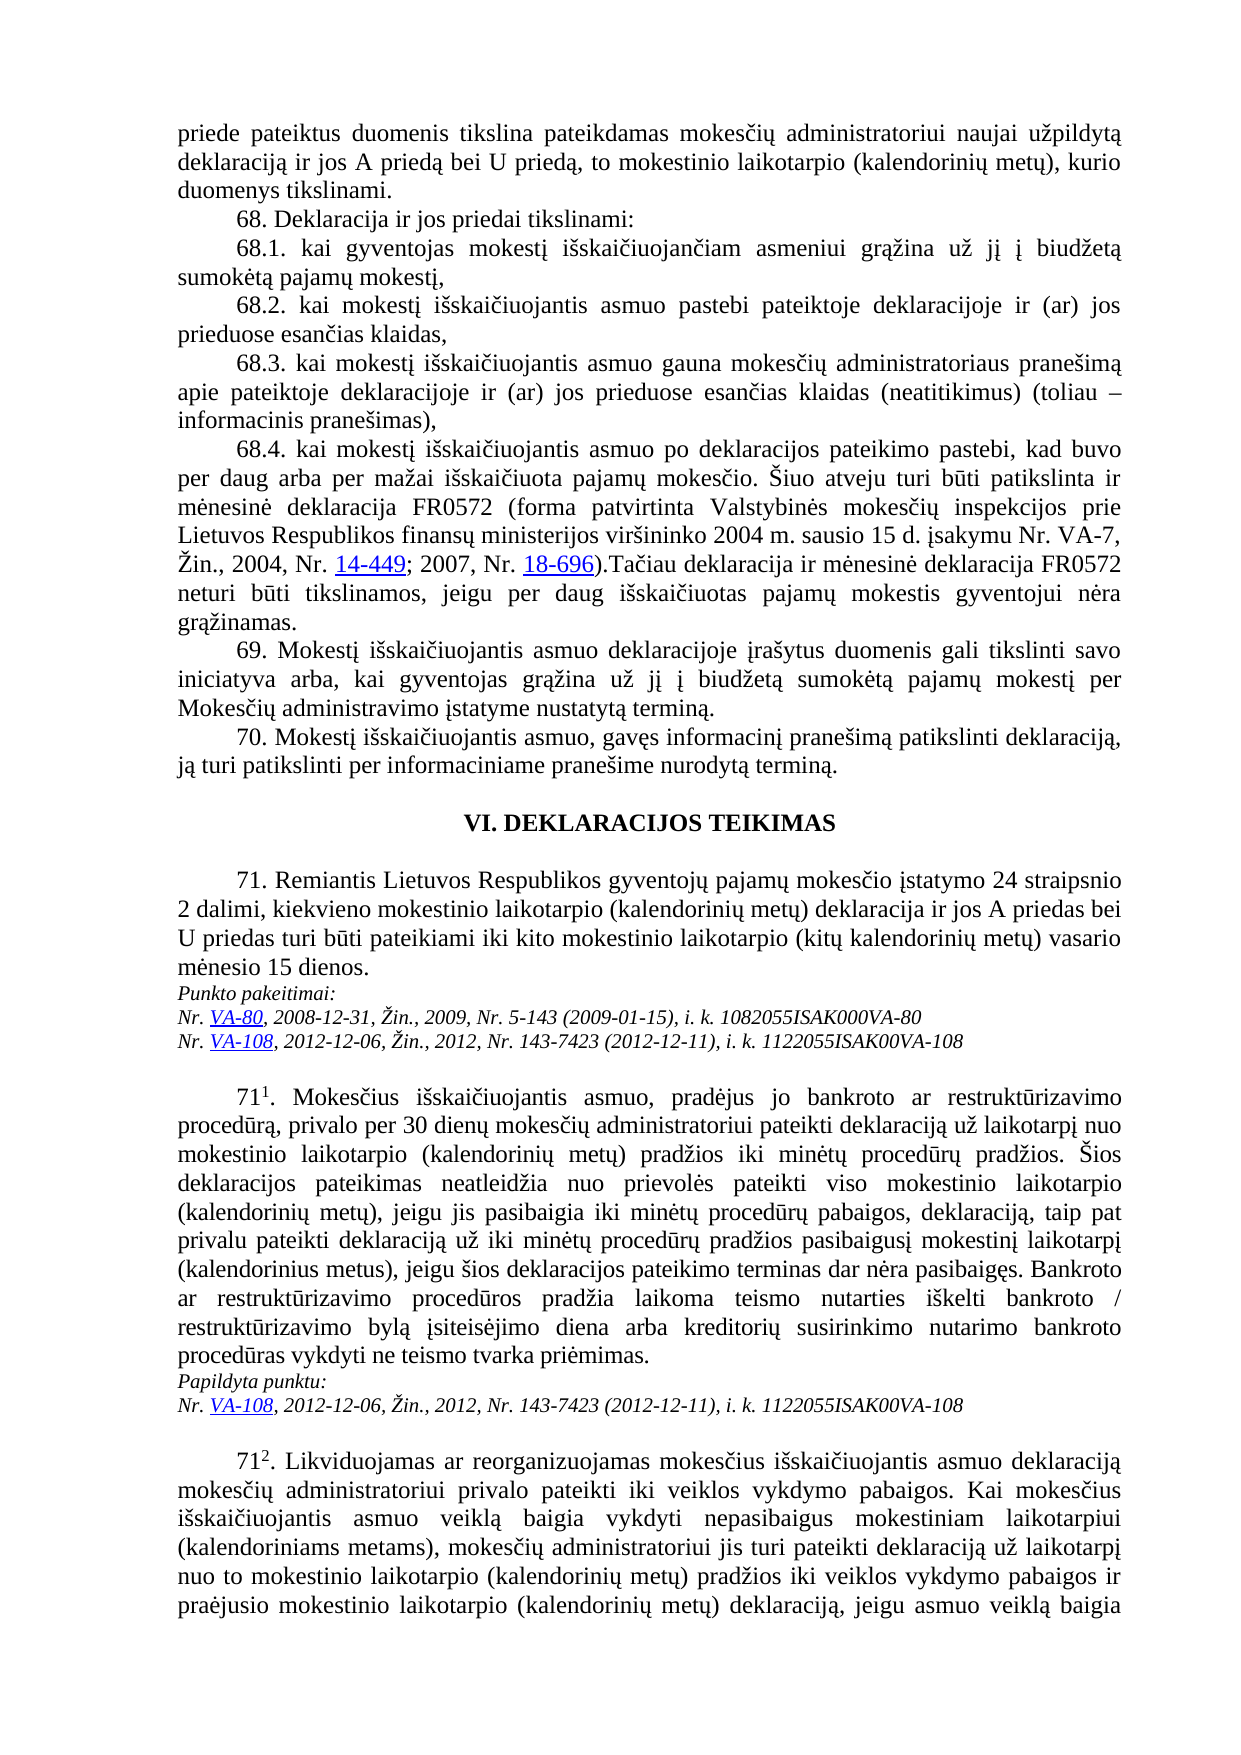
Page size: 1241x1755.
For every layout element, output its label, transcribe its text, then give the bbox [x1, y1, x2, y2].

text 68.3. kai mokestį išskaičiuojantis asmuo gauna mokesčių administratoriaus pranešimą apie pateiktoje deklaracijoje ir (ar) jos prieduose esančias klaidas (neatitikimus) (toliau – informacinis pranešimas), [177, 348, 1122, 434]
text Papildyta punktu: [177, 1369, 1122, 1393]
text Nr. VA-80, 2008-12-31, Žin., 2009, Nr. 5-143 (2009-01-15), i. k. 1082055ISAK000VA-80 [177, 1005, 1122, 1029]
text VI. DEKLARACIJOS TEIKIMAS [177, 808, 1122, 837]
text 71. Remiantis Lietuvos Respublikos gyventojų pajamų mokesčio įstatymo 24 straipsnio 2 dalimi, kiekvieno mokestinio laikotarpio (kalendorinių metų) deklaracija ir jos A priedas bei U priedas turi būti pateikiami iki kito mokestinio laikotarpio (kitų kalendorinių metų) vasario mėnesio 15 dienos. [177, 866, 1122, 981]
text 712. Likviduojamas ar reorganizuojamas mokesčius išskaičiuojantis asmuo deklaraciją mokesčių administratoriui privalo pateikti iki veiklos vykdymo pabaigos. Kai mokesčius išskaičiuojantis asmuo veiklą baigia vykdyti nepasibaigus mokestiniam laikotarpiui (kalendoriniams metams), mokesčių administratoriui jis turi pateikti deklaraciją už laikotarpį nuo to mokestinio laikotarpio (kalendorinių metų) pradžios iki veiklos vykdymo pabaigos ir praėjusio mokestinio laikotarpio (kalendorinių metų) deklaraciją, jeigu asmuo veiklą baigia [177, 1446, 1122, 1618]
text 68.2. kai mokestį išskaičiuojantis asmuo pastebi pateiktoje deklaracijoje ir (ar) jos prieduose esančias klaidas, [177, 291, 1122, 348]
text Punkto pakeitimai: [177, 981, 1122, 1005]
text 70. Mokestį išskaičiuojantis asmuo, gavęs informacinį pranešimą patikslinti deklaraciją, ją turi patikslinti per informaciniame pranešime nurodytą terminą. [177, 722, 1122, 779]
text 69. Mokestį išskaičiuojantis asmuo deklaracijoje įrašytus duomenis gali tikslinti savo iniciatyva arba, kai gyventojas grąžina už jį į biudžetą sumokėtą pajamų mokestį per Mokesčių administravimo įstatyme nustatytą terminą. [177, 636, 1122, 722]
text Nr. VA-108, 2012-12-06, Žin., 2012, Nr. 143-7423 (2012-12-11), i. k. 1122055ISAK00VA-108 [177, 1029, 1122, 1053]
text 68.1. kai gyventojas mokestį išskaičiuojančiam asmeniui grąžina už jį į biudžetą sumokėtą pajamų mokestį, [177, 233, 1122, 291]
text 68.4. kai mokestį išskaičiuojantis asmuo po deklaracijos pateikimo pastebi, kad buvo per daug arba per mažai išskaičiuota pajamų mokesčio. Šiuo atveju turi būti patikslinta ir mėnesinė deklaracija FR0572 (forma patvirtinta Valstybinės mokesčių inspekcijos prie Lietuvos Respublikos finansų ministerijos viršininko 2004 m. sausio 15 d. įsakymu Nr. VA-7, Žin., 2004, Nr. 14-449; 2007, Nr. 18-696).Tačiau deklaracija ir mėnesinė deklaracija FR0572 neturi būti tikslinamos, jeigu per daug išskaičiuotas pajamų mokestis gyventojui nėra grąžinamas. [177, 434, 1122, 636]
text 711. Mokesčius išskaičiuojantis asmuo, pradėjus jo bankroto ar restruktūrizavimo procedūrą, privalo per 30 dienų mokesčių administratoriui pateikti deklaraciją už laikotarpį nuo mokestinio laikotarpio (kalendorinių metų) pradžios iki minėtų procedūrų pradžios. Šios deklaracijos pateikimas neatleidžia nuo prievolės pateikti viso mokestinio laikotarpio (kalendorinių metų), jeigu jis pasibaigia iki minėtų procedūrų pabaigos, deklaraciją, taip pat privalu pateikti deklaraciją už iki minėtų procedūrų pradžios pasibaigusį mokestinį laikotarpį (kalendorinius metus), jeigu šios deklaracijos pateikimo terminas dar nėra pasibaigęs. Bankroto ar restruktūrizavimo procedūros pradžia laikoma teismo nutarties iškelti bankroto / restruktūrizavimo bylą įsiteisėjimo diena arba kreditorių susirinkimo nutarimo bankroto procedūras vykdyti ne teismo tvarka priėmimas. [177, 1082, 1122, 1369]
text Nr. VA-108, 2012-12-06, Žin., 2012, Nr. 143-7423 (2012-12-11), i. k. 1122055ISAK00VA-108 [177, 1393, 1122, 1417]
text priede pateiktus duomenis tikslina pateikdamas mokesčių administratoriui naujai užpildytą deklaraciją ir jos A priedą bei U priedą, to mokestinio laikotarpio (kalendorinių metų), kurio duomenys tikslinami. [177, 118, 1122, 204]
text 68. Deklaracija ir jos priedai tikslinami: [177, 204, 1122, 233]
